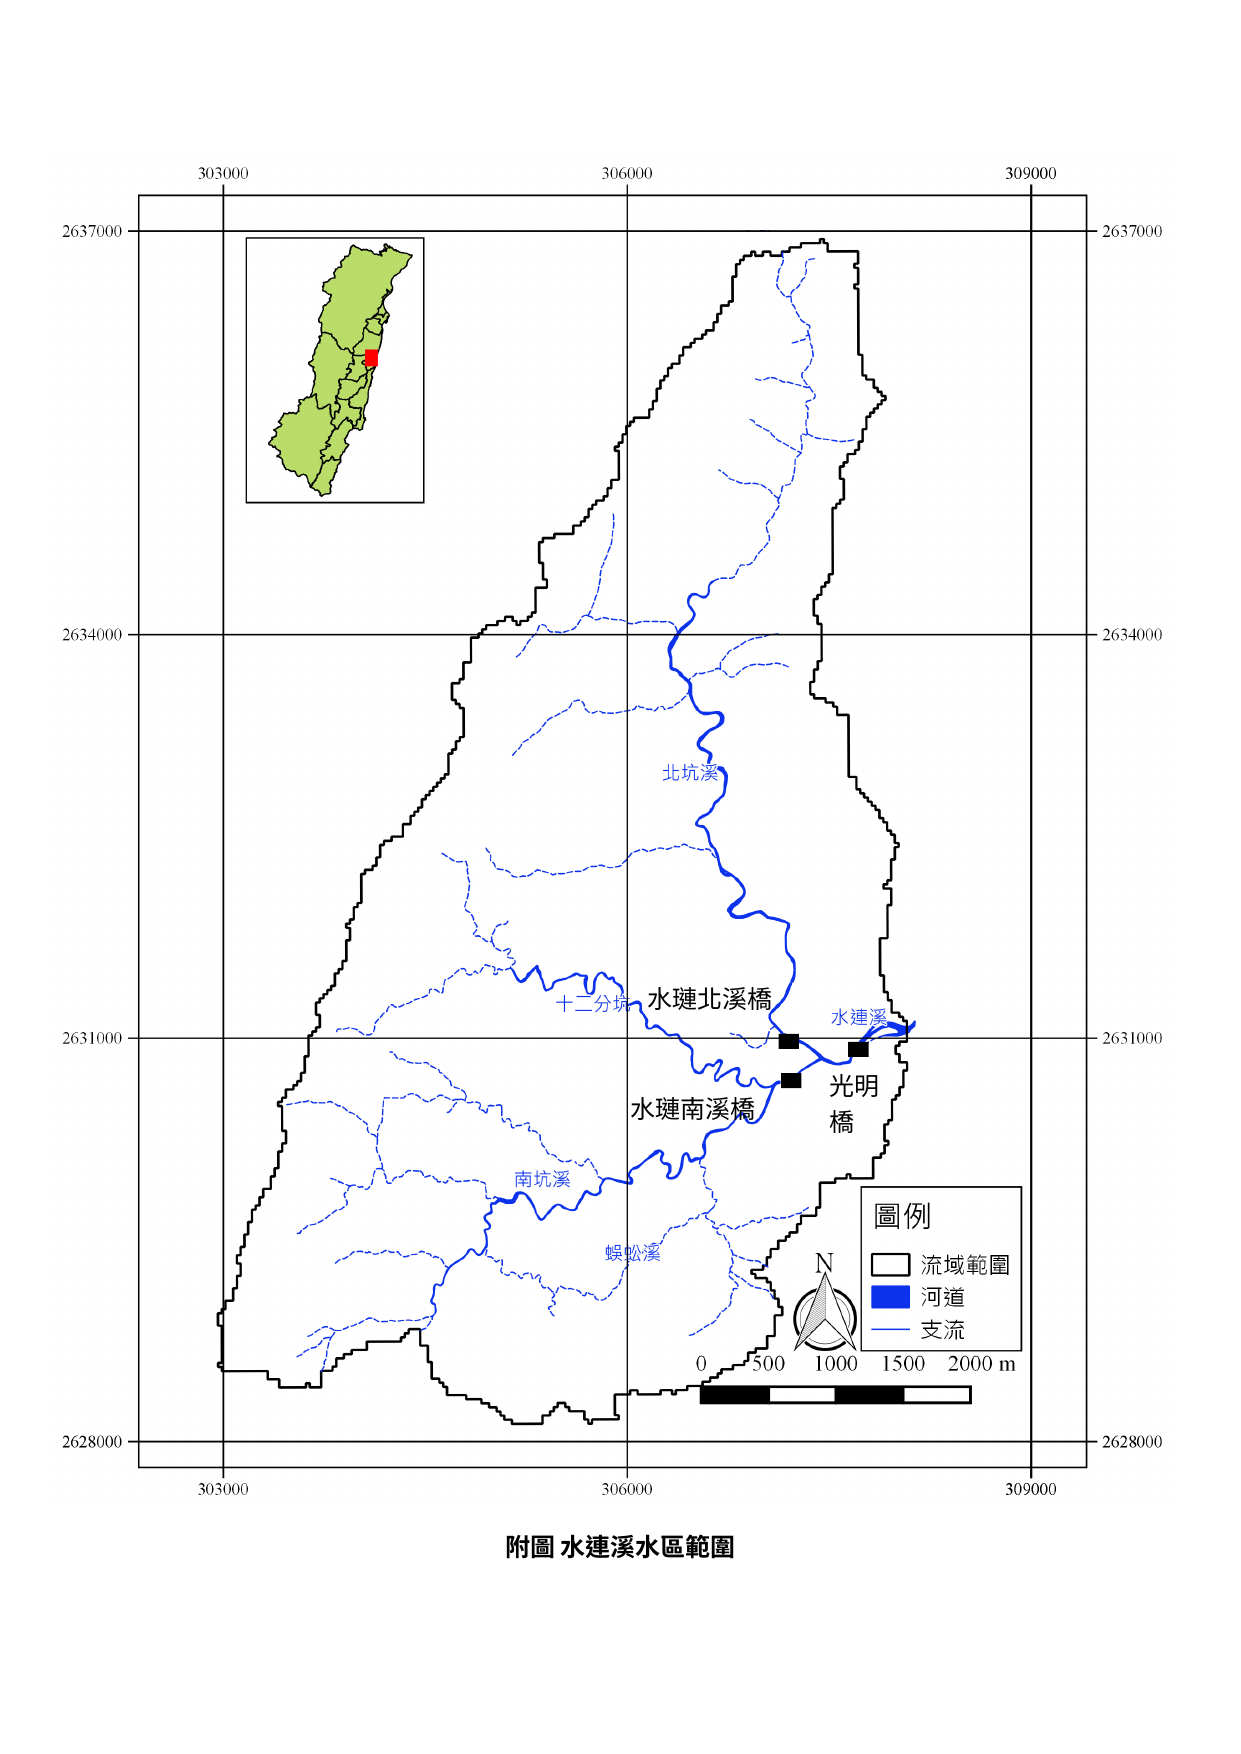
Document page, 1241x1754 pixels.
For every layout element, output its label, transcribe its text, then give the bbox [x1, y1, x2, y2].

picture [48, 152, 1177, 1503]
text 水璉北溪橋 [648, 980, 778, 1016]
text 水璉南溪橋 [631, 1089, 761, 1125]
text 附圖 水連溪水區範圍 [59, 1527, 1181, 1565]
text 光明橋 [829, 1066, 903, 1138]
